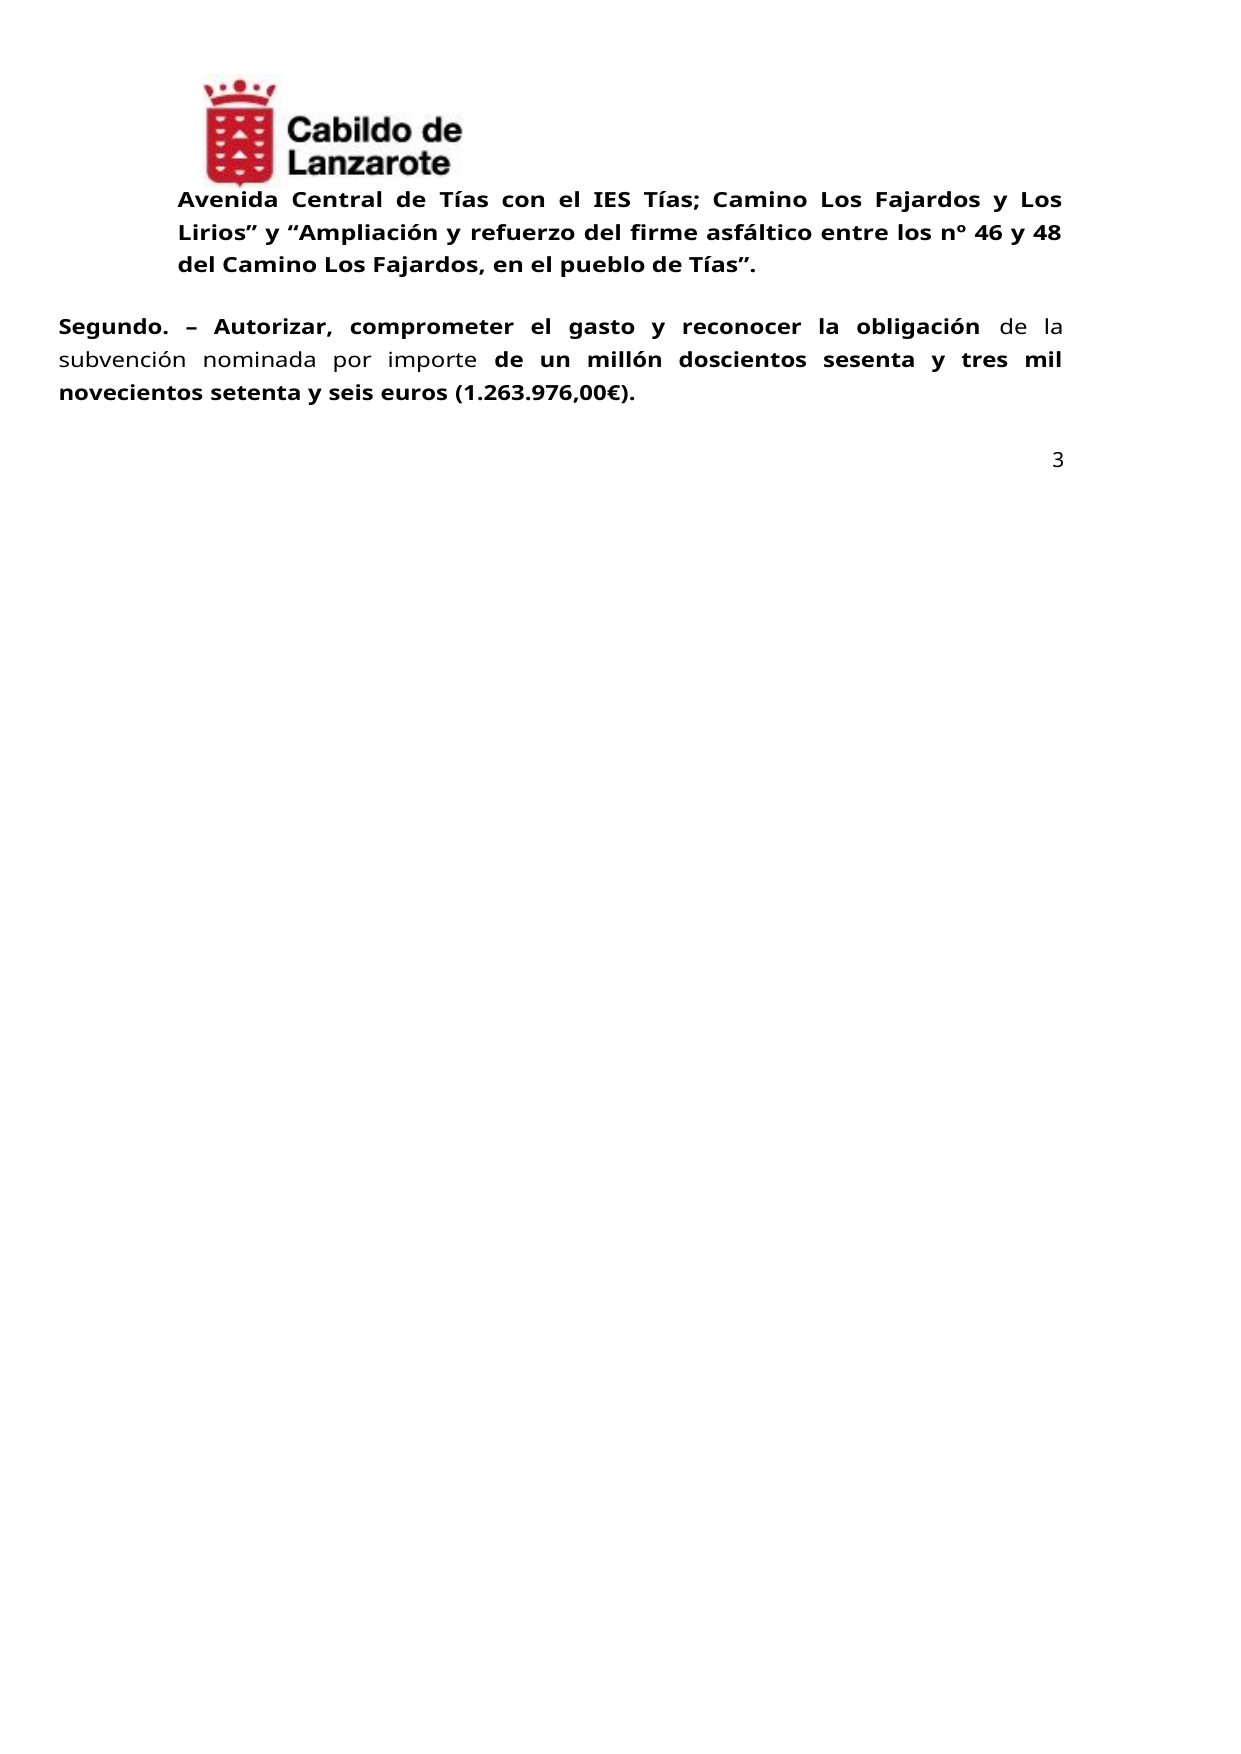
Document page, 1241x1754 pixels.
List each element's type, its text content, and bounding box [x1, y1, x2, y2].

subtitle Segundo. – Autorizar, comprometer el gasto y reconocer la obligación de la subvención nominada por importe de un millón doscientos sesenta y tres mil novecientos setenta y seis euros (1.263.976,00€). [58, 312, 1063, 406]
text Avenida Central de Tías con el IES Tías; Camino Los Fajardos y Los Lirios” y “Ampliación y refuerzo del firme asfáltico entre los nº 46 y 48 del Camino Los Fajardos, en el pueblo de Tías”. [177, 185, 1063, 279]
text 3 [58, 445, 1064, 474]
